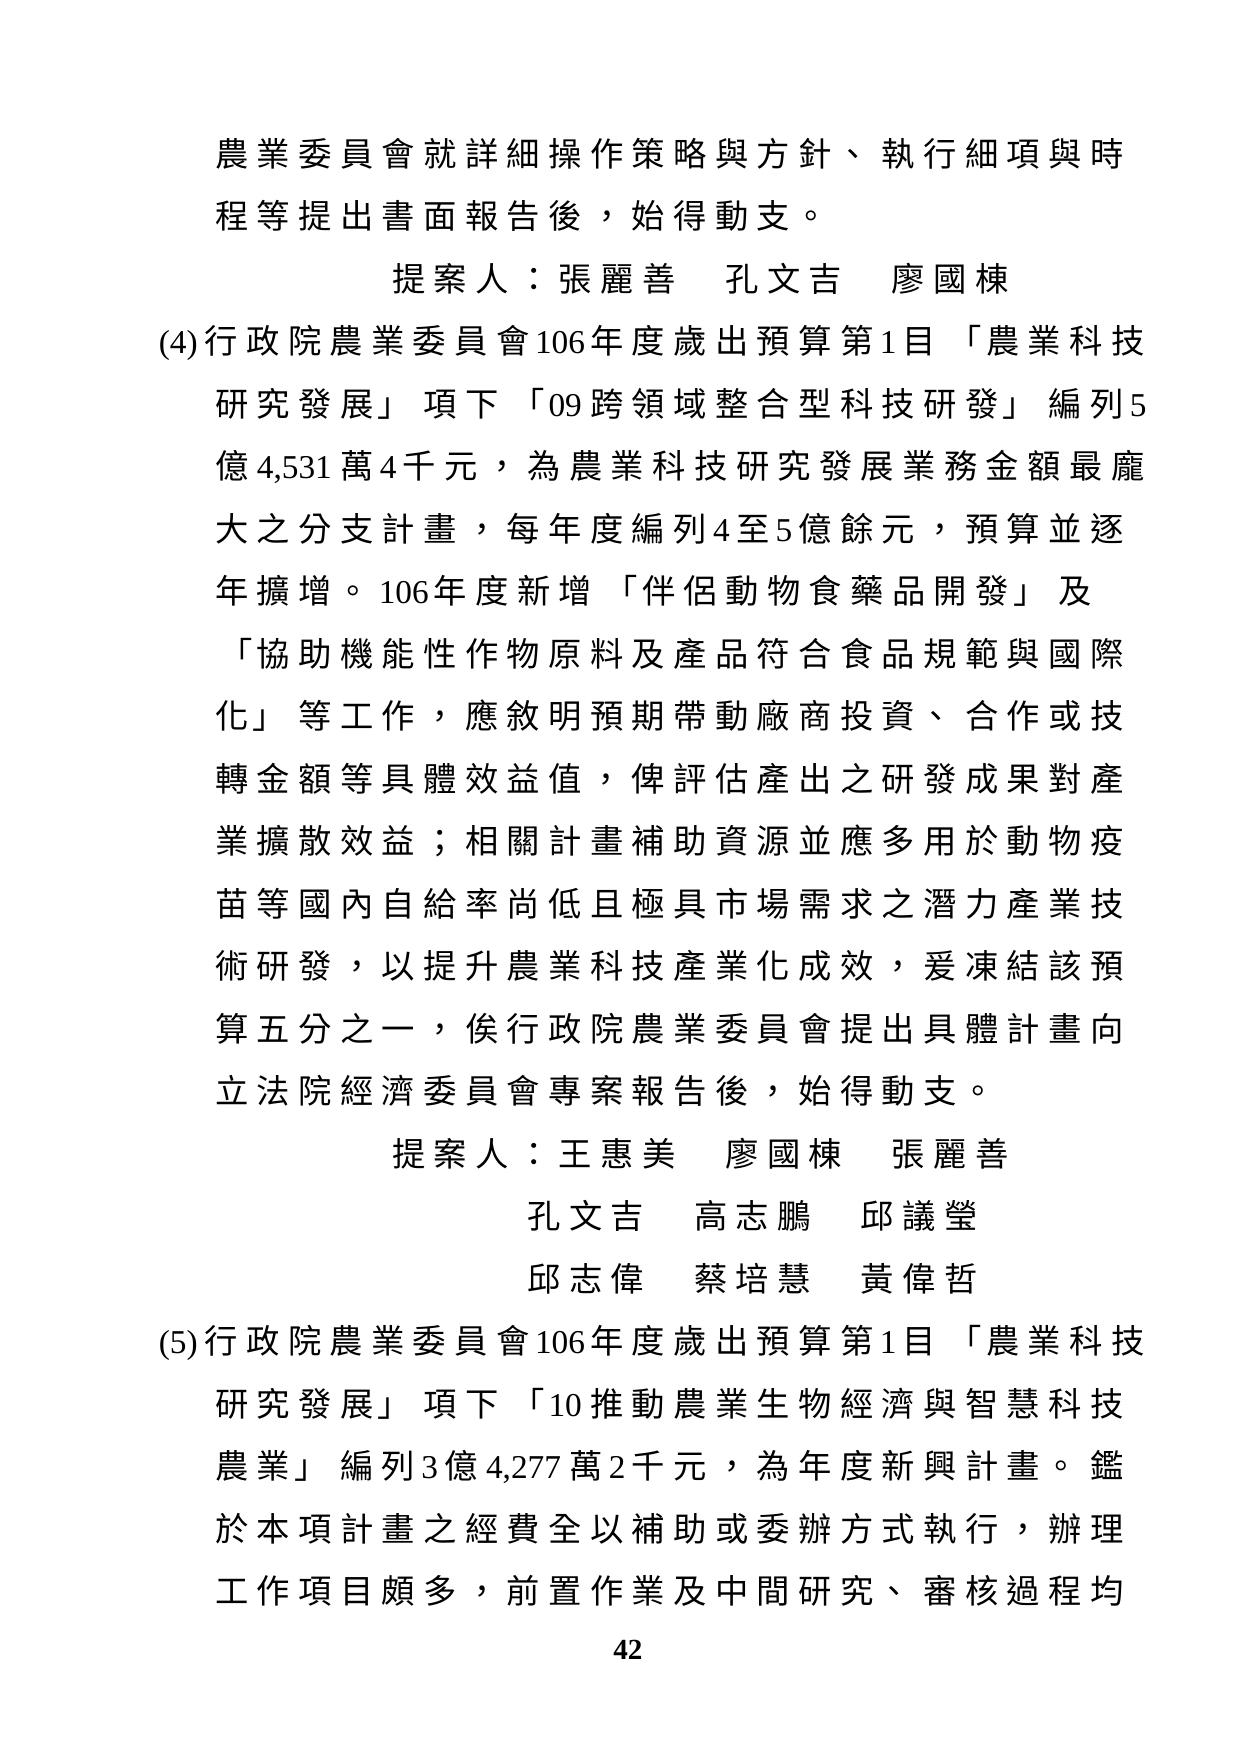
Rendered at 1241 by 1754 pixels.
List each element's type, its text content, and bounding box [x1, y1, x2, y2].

list 行政院農業委員會106年度歲出預算第1目「農業科技研究發展」項下「09跨領域整合型科技研發」編列5億4,531萬4千元，為農業科技研究發展業務金額最龐大之分支計畫，每年度編列4至5億餘元，預算並逐年擴增。106年度新增「伴侶動物食藥品開發」及「協助機能性作物原料及產品符合食品規範與國際化」等工作，應敘明預期帶動廠商投資、合作或技轉金額等具體效益值，俾評估產出之研發成果對產業擴散效益；相關計畫補助資源並應多用於動物疫苗等國內自給率尚低且極具市場需求之潛力產業技術研發，以提升農業科技產業化成效，爰凍結該預算五分之一，俟行政院農業委員會提出具體計畫向立法院經濟委員會專案報告後，始得動支。 [150, 298, 1148, 1110]
text 提案人：王惠美 廖國棟 張麗善 孔文吉 高志鵬 邱議瑩 邱志偉 蔡培慧 黃偉哲 [384, 1110, 1044, 1298]
list 行政院農業委員會106年度歲出預算第1目「農業科技研究發展」項下「10推動農業生物經濟與智慧科技農業」編列3億4,277萬2千元，為年度新興計畫。鑑於本項計畫之經費全以補助或委辦方式執行，辦理工作項目頗多，前置作業及中間研究、審核過程均 [150, 1298, 1148, 1610]
list 農業委員會就詳細操作策略與方針、執行細項與時程等提出書面報告後，始得動支。 [150, 110, 1148, 235]
text 提案人：張麗善 孔文吉 廖國棟 [384, 235, 1044, 298]
